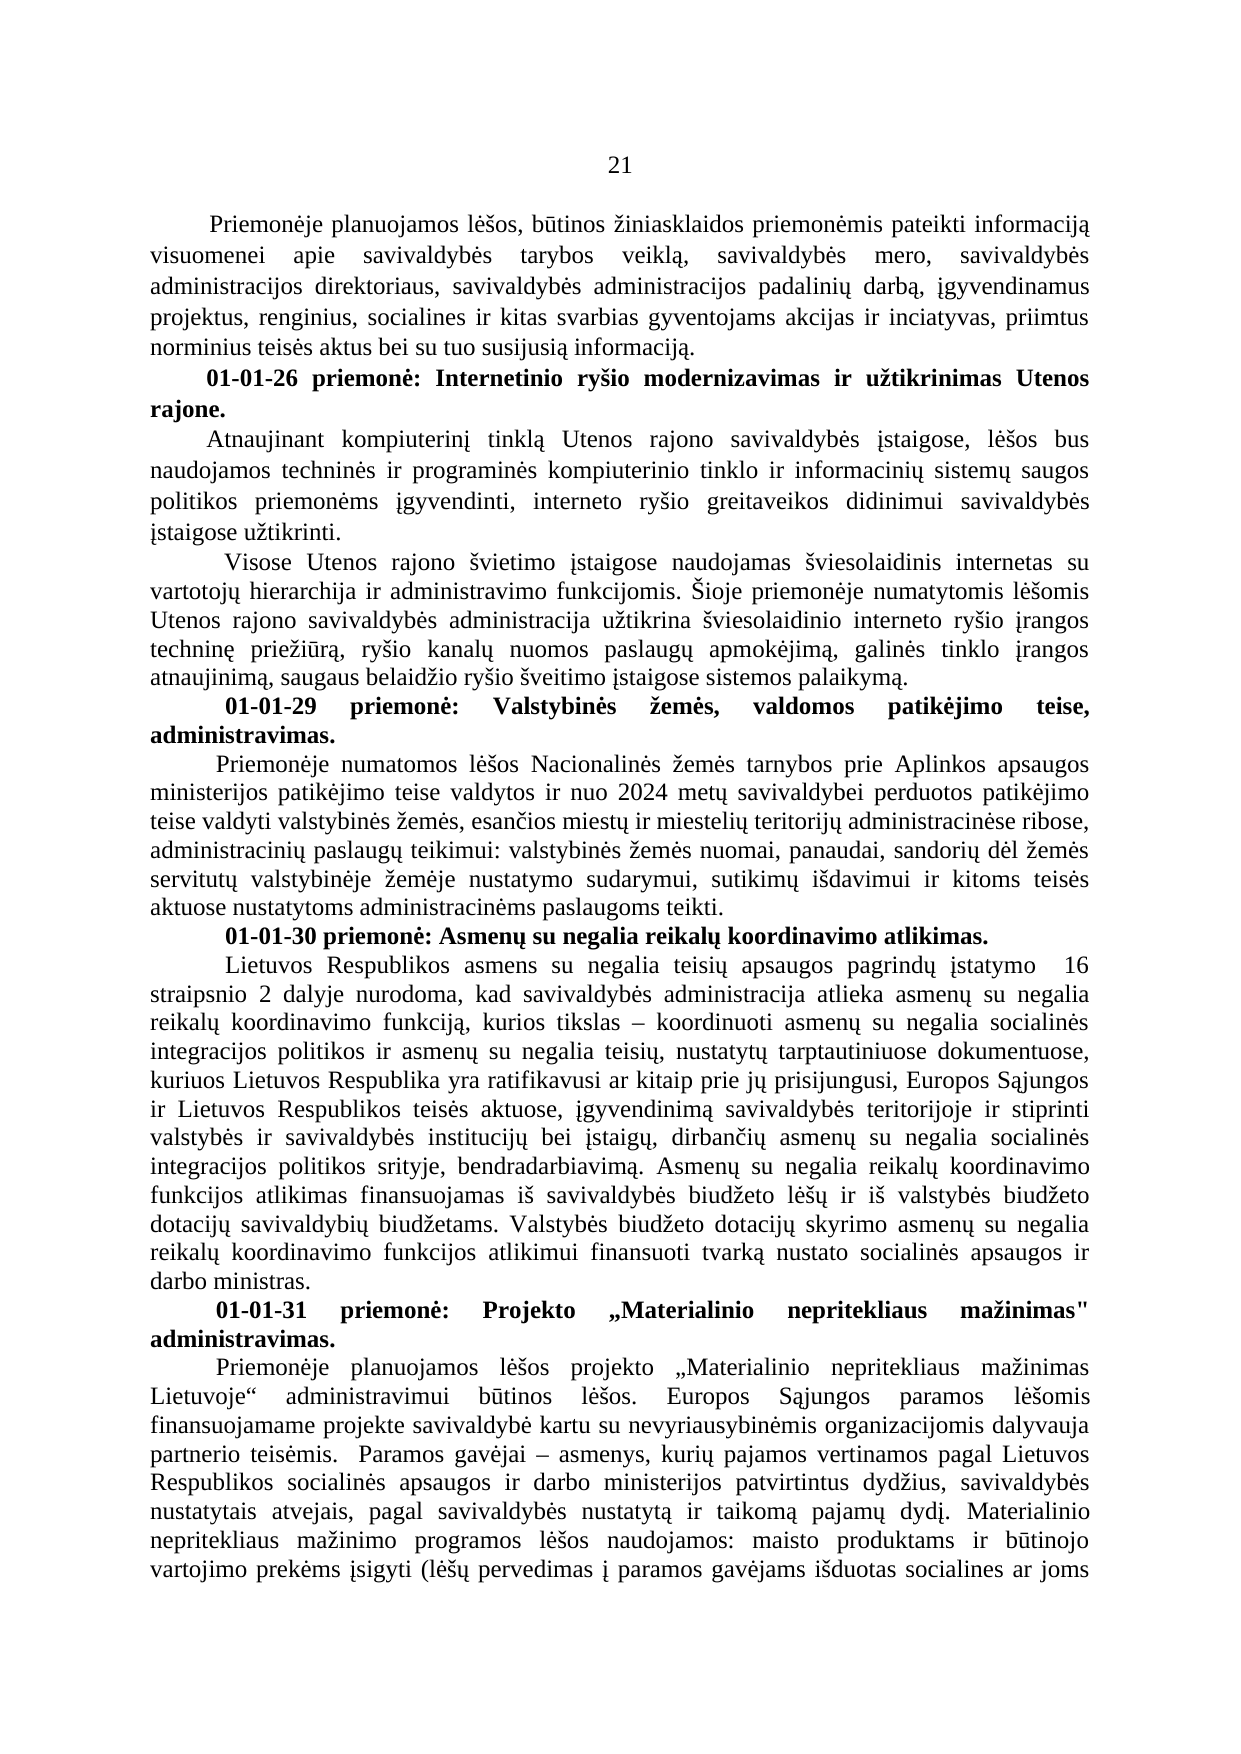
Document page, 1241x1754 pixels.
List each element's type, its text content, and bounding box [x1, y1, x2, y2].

text 01-01-31 priemonė: Projekto „Materialinio nepritekliaus mažinimas" administravimas. [150, 1295, 1090, 1352]
text Priemonėje planuojamos lėšos projekto „Materialinio nepritekliaus mažinimas Lietuvoje“ administravimui būtinos lėšos. Europos Sąjungos paramos lėšomis finansuojamame projekte savivaldybė kartu su nevyriausybinėmis organizacijomis dalyvauja partnerio teisėmis. Paramos gavėjai – asmenys, kurių pajamos vertinamos pagal Lietuvos Respublikos socialinės apsaugos ir darbo ministerijos patvirtintus dydžius, savivaldybės nustatytais atvejais, pagal savivaldybės nustatytą ir taikomą pajamų dydį. Materialinio nepritekliaus mažinimo programos lėšos naudojamos: maisto produktams ir būtinojo vartojimo prekėms įsigyti (lėšų pervedimas į paramos gavėjams išduotas socialines ar joms [150, 1352, 1090, 1582]
text Priemonėje numatomos lėšos Nacionalinės žemės tarnybos prie Aplinkos apsaugos ministerijos patikėjimo teise valdytos ir nuo 2024 metų savivaldybei perduotos patikėjimo teise valdyti valstybinės žemės, esančios miestų ir miestelių teritorijų administracinėse ribose, administracinių paslaugų teikimui: valstybinės žemės nuomai, panaudai, sandorių dėl žemės servitutų valstybinėje žemėje nustatymo sudarymui, sutikimų išdavimui ir kitoms teisės aktuose nustatytoms administracinėms paslaugoms teikti. [150, 749, 1090, 921]
text Visose Utenos rajono švietimo įstaigose naudojamas šviesolaidinis internetas su vartotojų hierarchija ir administravimo funkcijomis. Šioje priemonėje numatytomis lėšomis Utenos rajono savivaldybės administracija užtikrina šviesolaidinio interneto ryšio įrangos techninę priežiūrą, ryšio kanalų nuomos paslaugų apmokėjimą, galinės tinklo įrangos atnaujinimą, saugaus belaidžio ryšio šveitimo įstaigose sistemos palaikymą. [150, 547, 1090, 691]
text 01-01-29 priemonė: Valstybinės žemės, valdomos patikėjimo teise, administravimas. [150, 691, 1090, 749]
text 01-01-26 priemonė: Internetinio ryšio modernizavimas ir užtikrinimas Utenos rajone. [150, 363, 1090, 423]
text Lietuvos Respublikos asmens su negalia teisių apsaugos pagrindų įstatymo 16 straipsnio 2 dalyje nurodoma, kad savivaldybės administracija atlieka asmenų su negalia reikalų koordinavimo funkciją, kurios tikslas – koordinuoti asmenų su negalia socialinės integracijos politikos ir asmenų su negalia teisių, nustatytų tarptautiniuose dokumentuose, kuriuos Lietuvos Respublika yra ratifikavusi ar kitaip prie jų prisijungusi, Europos Sąjungos ir Lietuvos Respublikos teisės aktuose, įgyvendinimą savivaldybės teritorijoje ir stiprinti valstybės ir savivaldybės institucijų bei įstaigų, dirbančių asmenų su negalia socialinės integracijos politikos srityje, bendradarbiavimą. Asmenų su negalia reikalų koordinavimo funkcijos atlikimas finansuojamas iš savivaldybės biudžeto lėšų ir iš valstybės biudžeto dotacijų savivaldybių biudžetams. Valstybės biudžeto dotacijų skyrimo asmenų su negalia reikalų koordinavimo funkcijos atlikimui finansuoti tvarką nustato socialinės apsaugos ir darbo ministras. [150, 950, 1090, 1295]
text Atnaujinant kompiuterinį tinklą Utenos rajono savivaldybės įstaigose, lėšos bus naudojamos techninės ir programinės kompiuterinio tinklo ir informacinių sistemų saugos politikos priemonėms įgyvendinti, interneto ryšio greitaveikos didinimui savivaldybės įstaigose užtikrinti. [150, 424, 1090, 546]
text 01-01-30 priemonė: Asmenų su negalia reikalų koordinavimo atlikimas. [150, 921, 1090, 950]
text Priemonėje planuojamos lėšos, būtinos žiniasklaidos priemonėmis pateikti informaciją visuomenei apie savivaldybės tarybos veiklą, savivaldybės mero, savivaldybės administracijos direktoriaus, savivaldybės administracijos padalinių darbą, įgyvendinamus projektus, renginius, socialines ir kitas svarbias gyventojams akcijas ir inciatyvas, priimtus norminius teisės aktus bei su tuo susijusią informaciją. [150, 209, 1090, 361]
